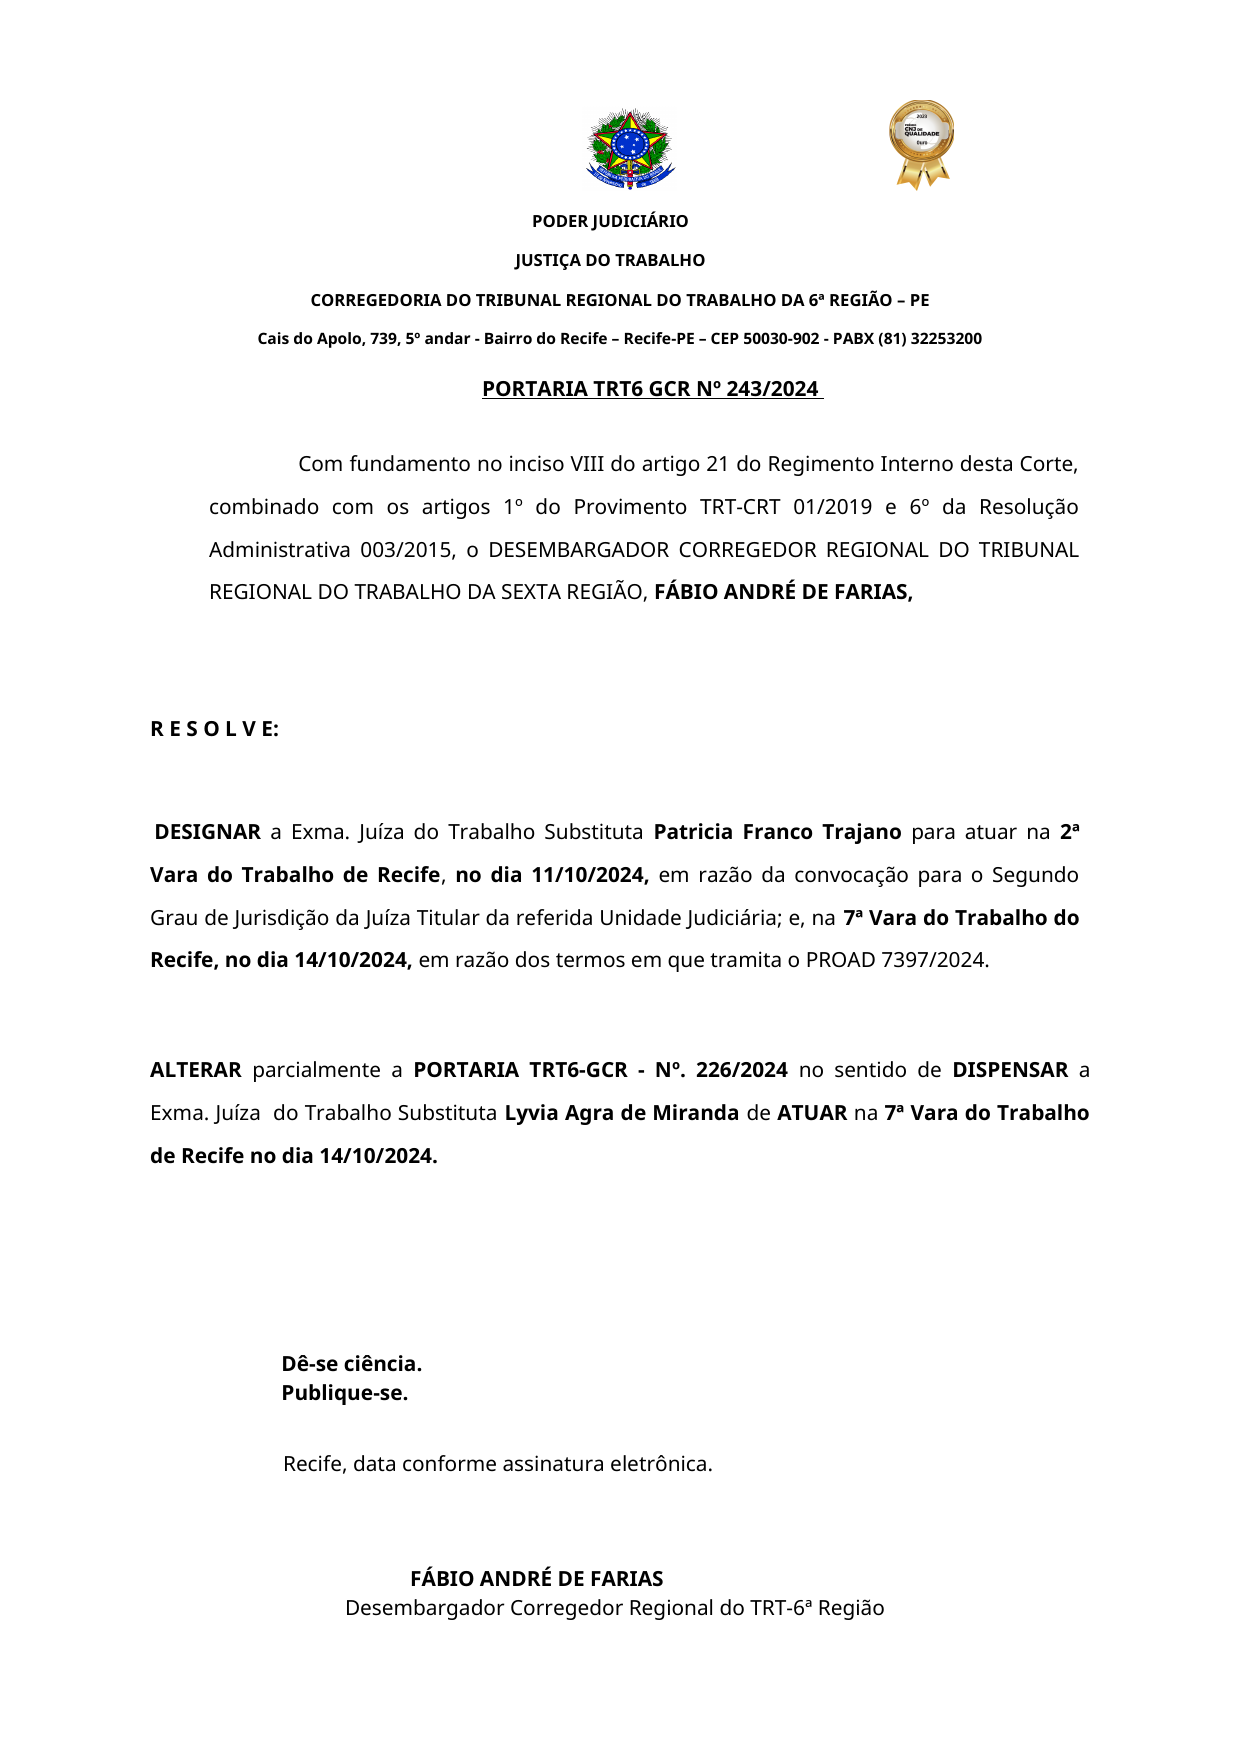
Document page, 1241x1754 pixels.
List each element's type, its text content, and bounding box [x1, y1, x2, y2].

text Dê-se ciência. [150, 1349, 1080, 1378]
picture [889, 100, 954, 191]
text R E S O L V E: [150, 714, 1090, 743]
text Publique-se. [150, 1378, 1080, 1406]
text Com fundamento no inciso VIII do artigo 21 do Regimento Interno desta Corte, combinado com os artigos 1º do Provimento TRT-CRT 01/2019 e 6º da Resolução Administrativa 003/2015, o DESEMBARGADOR CORREGEDOR REGIONAL DO TRIBUNAL REGIONAL DO TRABALHO DA SEXTA REGIÃO, FÁBIO ANDRÉ DE FARIAS, [209, 449, 1080, 606]
text PORTARIA TRT6 GCR Nº 243/2024 [150, 374, 1090, 402]
text DESIGNAR a Exma. Juíza do Trabalho Substituta Patricia Franco Trajano para atuar na 2ª Vara do Trabalho de Recife, no dia 11/10/2024, em razão da convocação para o Segundo Grau de Jurisdição da Juíza Titular da referida Unidade Judiciária; e, na 7ª Vara do Trabalho do Recife, no dia 14/10/2024, em razão dos termos em que tramita o PROAD 7397/2024. [150, 817, 1080, 974]
text FÁBIO ANDRÉ DE FARIAS [150, 1564, 1080, 1593]
text Desembargador Corregedor Regional do TRT-6ª Região [150, 1593, 1080, 1621]
picture [581, 106, 678, 191]
text Recife, data conforme assinatura eletrônica. [150, 1449, 1090, 1477]
text ALTERAR parcialmente a PORTARIA TRT6-GCR - Nº. 226/2024 no sentido de DISPENSAR a Exma. Juíza do Trabalho Substituta Lyvia Agra de Miranda de ATUAR na 7ª Vara do Trabalho de Recife no dia 14/10/2024. [150, 1056, 1090, 1169]
